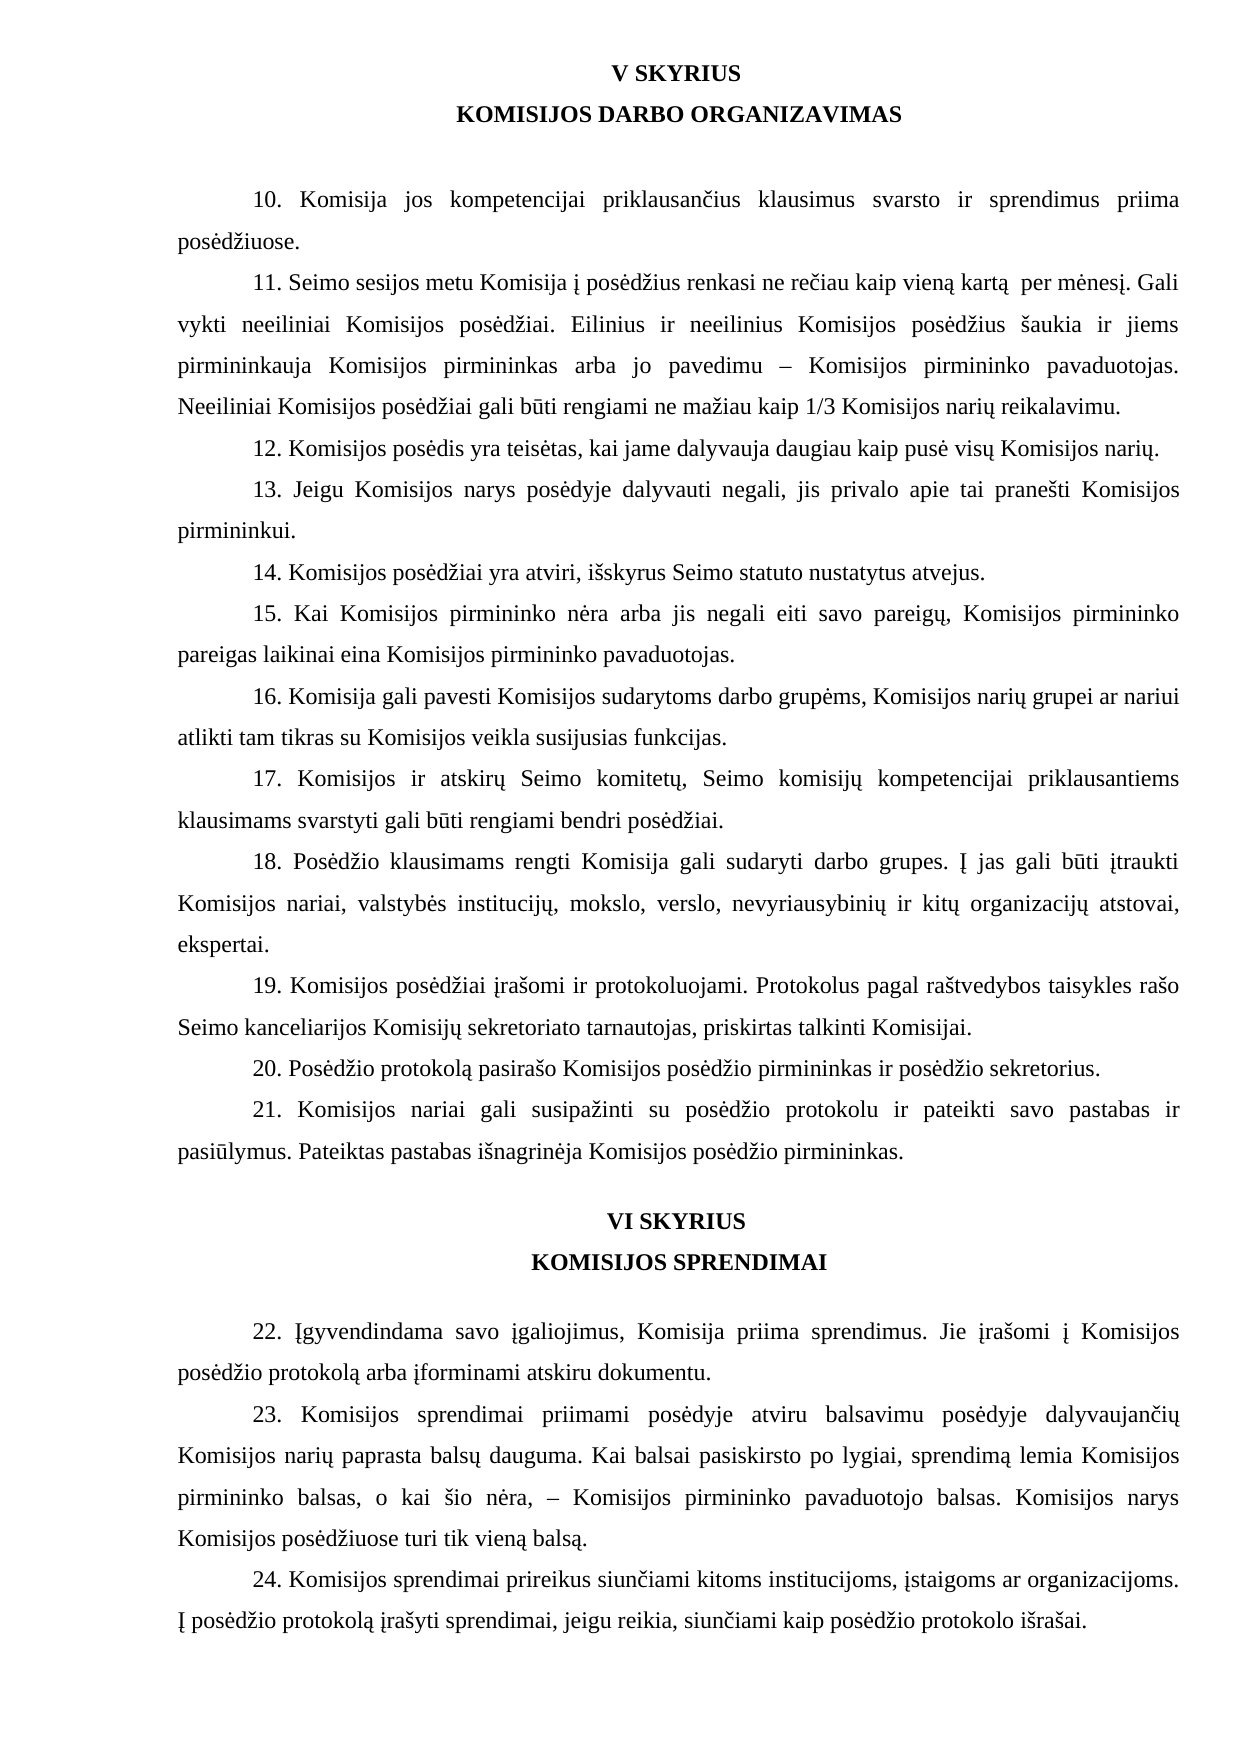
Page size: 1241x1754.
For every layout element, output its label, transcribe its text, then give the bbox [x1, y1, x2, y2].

text V skyrius [177, 59, 1181, 87]
text 24. Komisijos sprendimai prireikus siunčiami kitoms institucijoms, įstaigoms ar organizacijoms. Į posėdžio protokolą įrašyti sprendimai, jeigu reikia, siunčiami kaip posėdžio protokolo išrašai. [177, 1565, 1181, 1634]
text 13. Jeigu Komisijos narys posėdyje dalyvauti negali, jis privalo apie tai pranešti Komisijos pirmininkui. [177, 475, 1181, 544]
text KOMISIJOS SPRENDIMAI [177, 1248, 1181, 1276]
text 10. Komisija jos kompetencijai priklausančius klausimus svarsto ir sprendimus priima posėdžiuose. [177, 186, 1181, 254]
text VI SKYRIUS [177, 1207, 1181, 1234]
text 20. Posėdžio protokolą pasirašo Komisijos posėdžio pirmininkas ir posėdžio sekretorius. [177, 1054, 1181, 1082]
text 19. Komisijos posėdžiai įrašomi ir protokoluojami. Protokolus pagal raštvedybos taisykles rašo Seimo kanceliarijos Komisijų sekretoriato tarnautojas, priskirtas talkinti Komisijai. [177, 971, 1181, 1040]
text 18. Posėdžio klausimams rengti Komisija gali sudaryti darbo grupes. Į jas gali būti įtraukti Komisijos nariai, valstybės institucijų, mokslo, verslo, nevyriausybinių ir kitų organizacijų atstovai, ekspertai. [177, 847, 1181, 957]
text 22. Įgyvendindama savo įgaliojimus, Komisija priima sprendimus. Jie įrašomi į Komisijos posėdžio protokolą arba įforminami atskiru dokumentu. [177, 1317, 1181, 1386]
text 15. Kai Komisijos pirmininko nėra arba jis negali eiti savo pareigų, Komisijos pirmininko pareigas laikinai eina Komisijos pirmininko pavaduotojas. [177, 599, 1181, 668]
text 23. Komisijos sprendimai priimami posėdyje atviru balsavimu posėdyje dalyvaujančių Komisijos narių paprasta balsų dauguma. Kai balsai pasiskirsto po lygiai, sprendimą lemia Komisijos pirmininko balsas, o kai šio nėra, – Komisijos pirmininko pavaduotojo balsas. Komisijos narys Komisijos posėdžiuose turi tik vieną balsą. [177, 1400, 1181, 1551]
text 12. Komisijos posėdis yra teisėtas, kai jame dalyvauja daugiau kaip pusė visų Komisijos narių. [177, 434, 1181, 461]
text 14. Komisijos posėdžiai yra atviri, išskyrus Seimo statuto nustatytus atvejus. [177, 558, 1181, 585]
text 21. Komisijos nariai gali susipažinti su posėdžio protokolu ir pateikti savo pastabas ir pasiūlymus. Pateiktas pastabas išnagrinėja Komisijos posėdžio pirmininkas. [177, 1095, 1181, 1164]
text 11. Seimo sesijos metu Komisija į posėdžius renkasi ne rečiau kaip vieną kartą per mėnesį. Gali vykti neeiliniai Komisijos posėdžiai. Eilinius ir neeilinius Komisijos posėdžius šaukia ir jiems pirmininkauja Komisijos pirmininkas arba jo pavedimu – Komisijos pirmininko pavaduotojas. Neeiliniai Komisijos posėdžiai gali būti rengiami ne mažiau kaip 1/3 Komisijos narių reikalavimu. [177, 268, 1181, 420]
text 17. Komisijos ir atskirų Seimo komitetų, Seimo komisijų kompetencijai priklausantiems klausimams svarstyti gali būti rengiami bendri posėdžiai. [177, 764, 1181, 833]
text 16. Komisija gali pavesti Komisijos sudarytoms darbo grupėms, Komisijos narių grupei ar nariui atlikti tam tikras su Komisijos veikla susijusias funkcijas. [177, 682, 1181, 751]
text KOMISIJOS DARBO ORGANIZAVIMAS [177, 100, 1181, 171]
